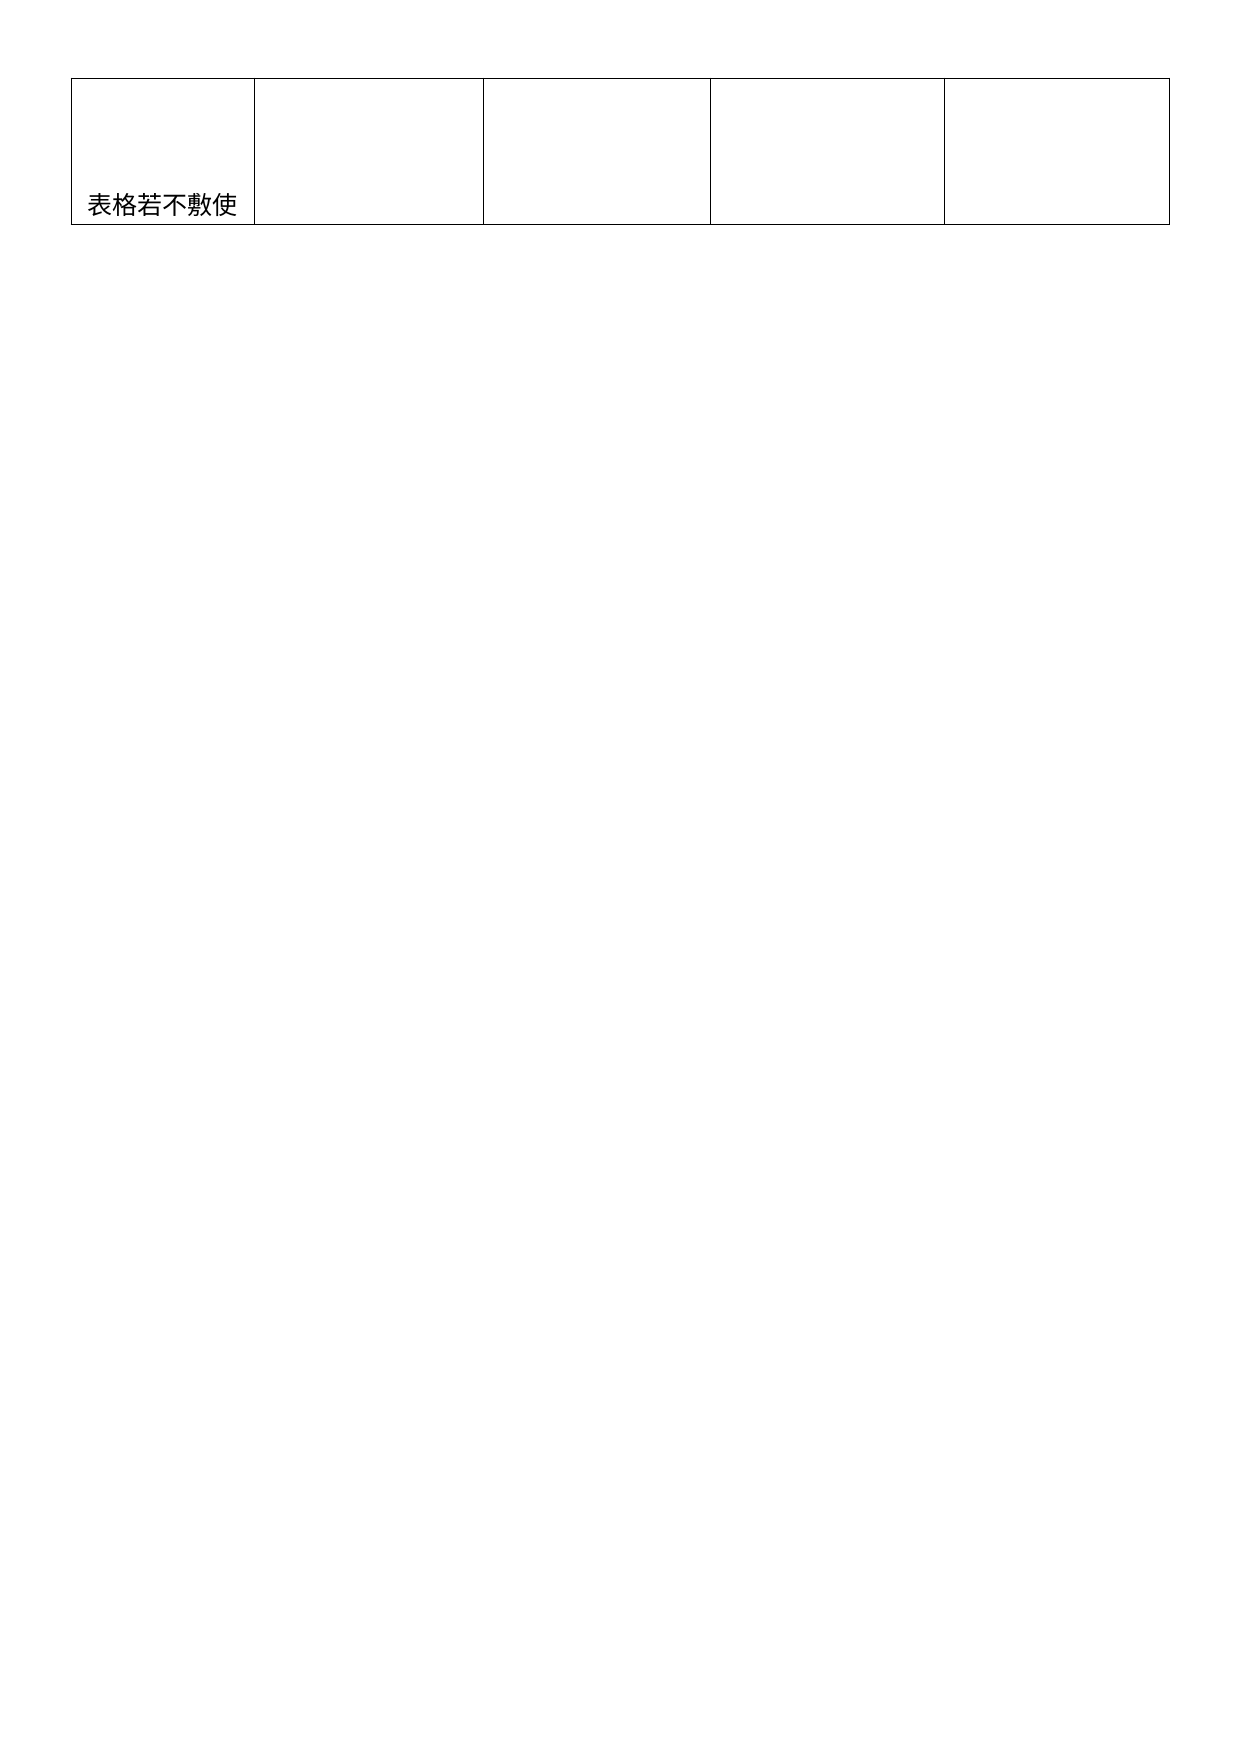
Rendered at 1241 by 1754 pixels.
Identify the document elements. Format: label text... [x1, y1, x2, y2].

table_cell [255, 79, 483, 224]
table_cell 校外成員 (請列出校外參與學生名單，若尚未選出請註明並後補) 表格若不敷使用請自行增加 [72, 79, 254, 224]
table_cell [945, 79, 1169, 224]
table_cell [484, 79, 710, 224]
table_cell [711, 79, 944, 224]
